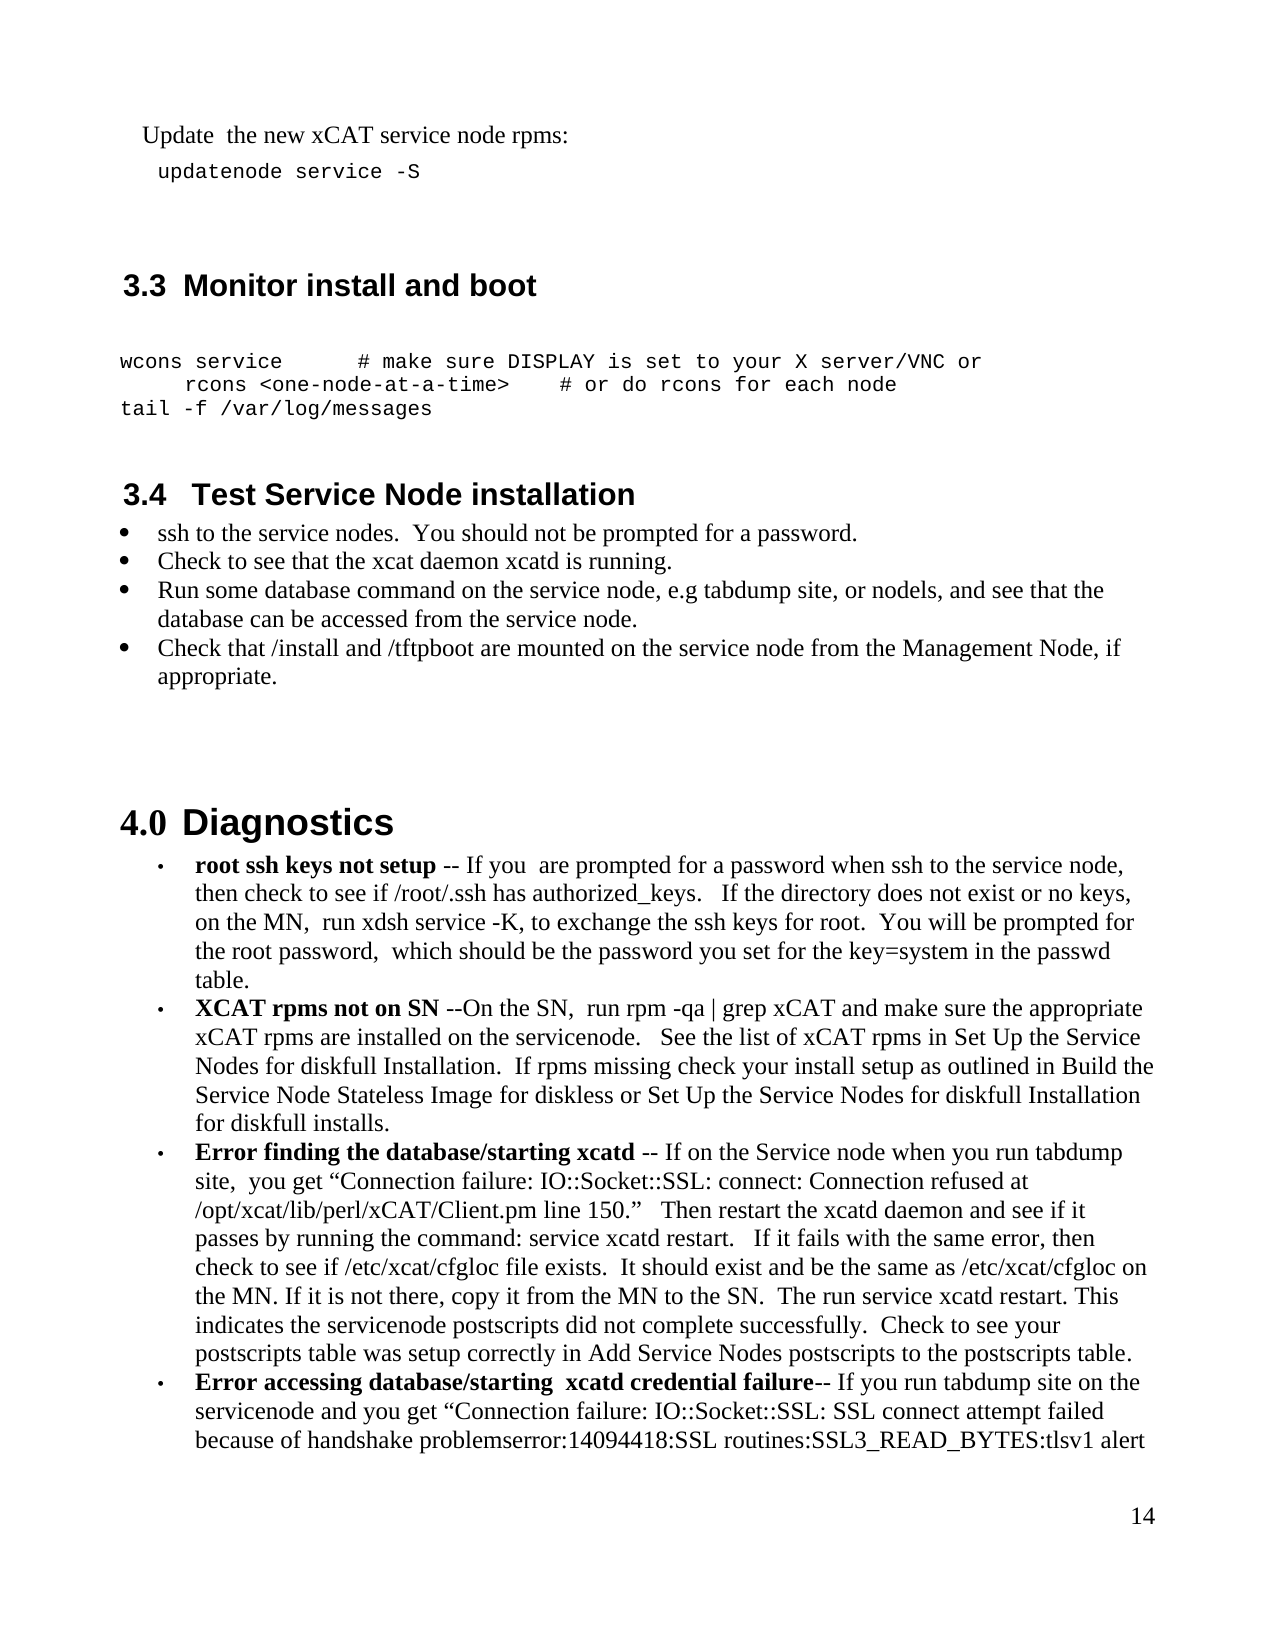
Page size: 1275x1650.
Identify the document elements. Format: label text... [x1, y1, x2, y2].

subtitle Diagnostics [120, 800, 1155, 843]
list Error finding the database/starting xcatd -- If on the Service node when you run tabdump site, you get “Connection failure: IO::Socket::SSL: connect: Connection refused at /opt/xcat/lib/perl/xCAT/Client.pm line 150.” Then restart the xcatd daemon and see if it passes by running the command: service xcatd restart. If it fails with the same error, then [157, 1137, 1155, 1252]
list ssh to the service nodes. You should not be prompted for a password. [120, 518, 1155, 546]
list Check that /install and /tftpboot are mounted on the service node from the Management Node, if appropriate. [120, 633, 1155, 690]
list check to see if /etc/xcat/cfgloc file exists. It should exist and be the same as /etc/xcat/cfgloc on the MN. If it is not there, copy it from the MN to the SN. The run service xcatd restart. This indicates the servicenode postscripts did not complete successfully. Check to see your postscripts table was setup correctly in Add Service Nodes postscripts to the postscripts table. [157, 1252, 1155, 1367]
list XCAT rpms not on SN --On the SN, run rpm -qa | grep xCAT and make sure the appropriate xCAT rpms are installed on the servicenode. See the list of xCAT rpms in Set Up the Service Nodes for diskfull Installation. If rpms missing check your install setup as outlined in Build the Service Node Stateless Image for diskless or Set Up the Service Nodes for diskfull Installation for diskfull installs. [157, 993, 1155, 1137]
subtitle Test Service Node installation [123, 476, 1155, 511]
subtitle Monitor install and boot [123, 267, 1155, 303]
text rcons <one-node-at-a-time> # or do rcons for each node [184, 374, 1155, 398]
text tail -f /var/log/messages [120, 398, 1155, 422]
list Check to see that the xcat daemon xcatd is running. [120, 546, 1155, 575]
text wcons service # make sure DISPLAY is set to your X server/VNC or [120, 351, 1155, 374]
list root ssh keys not setup -- If you are prompted for a password when ssh to the service node, then check to see if /root/.ssh has authorized_keys. If the directory does not exist or no keys, on the MN, run xdsh service -K, to exchange the ssh keys for root. You will be prompted for the root password, which should be the password you set for the key=system in the passwd table. [157, 850, 1155, 993]
list Run some database command on the service node, e.g tabdump site, or nodels, and see that the database can be accessed from the service node. [120, 575, 1155, 633]
list Error accessing database/starting xcatd credential failure-- If you run tabdump site on the servicenode and you get “Connection failure: IO::Socket::SSL: SSL connect attempt failed because of handshake problemserror:14094418:SSL routines:SSL3_READ_BYTES:tlsv1 alert [157, 1367, 1155, 1453]
text Update the new xCAT service node rpms: [120, 120, 1155, 149]
text updatenode service -S [157, 161, 1155, 185]
